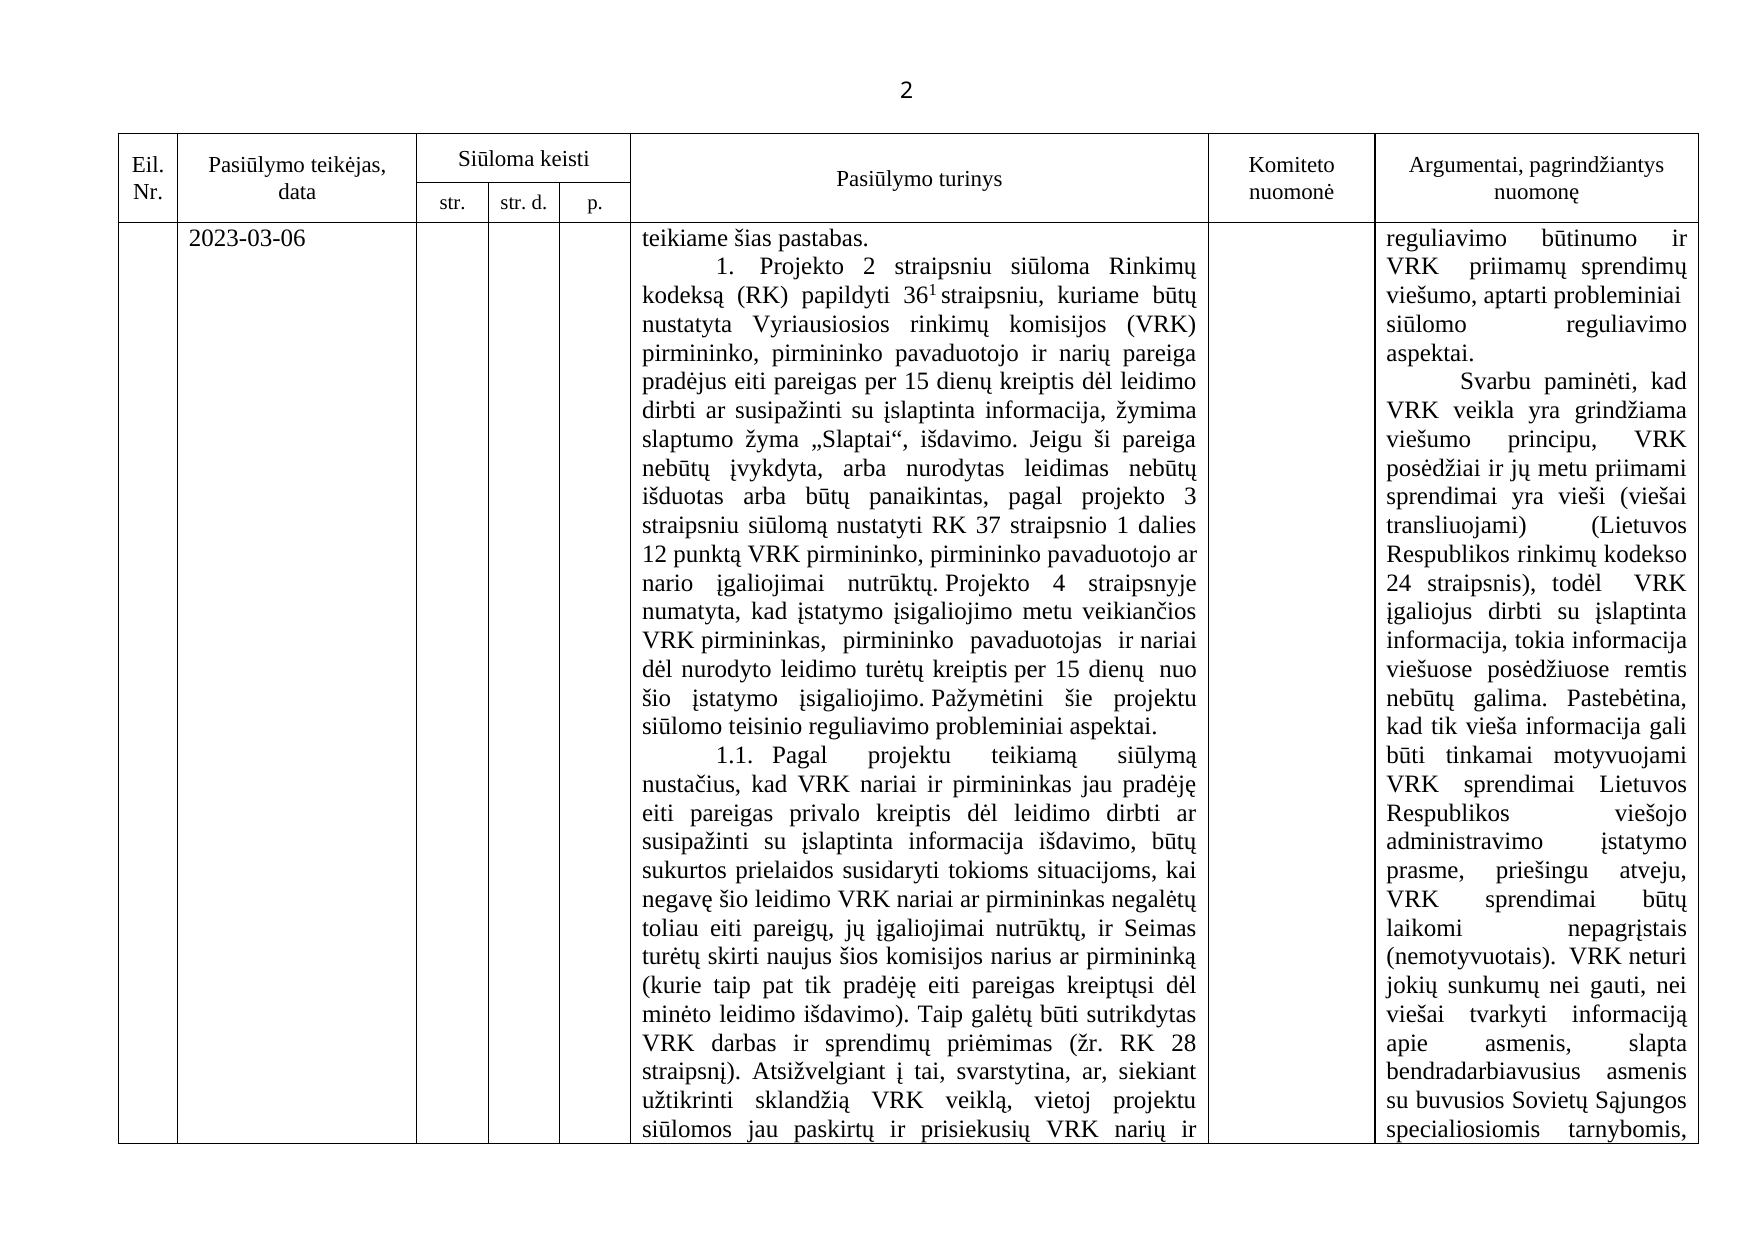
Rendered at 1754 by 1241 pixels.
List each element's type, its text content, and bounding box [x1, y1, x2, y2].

table_cell [1209, 223, 1374, 1143]
table_header Eil. Nr. [119, 134, 177, 222]
table_cell p. [560, 183, 630, 222]
table_header Argumentai, pagrindžiantys nuomonę [1376, 134, 1698, 222]
table_cell [489, 223, 559, 1143]
table_cell 2023-03-06 [178, 223, 416, 1143]
table_cell teikiame šias pastabas. 1. Projekto 2 straipsniu siūloma Rinkimų kodeksą (RK) papildyti 361 straipsniu, kuriame būtų nustatyta Vyriausiosios rinkimų komisijos (VRK) pirmininko, pirmininko pavaduotojo ir narių pareiga pradėjus eiti pareigas per 15 dienų kreiptis dėl leidimo dirbti ar susipažinti su įslaptinta informacija, žymima slaptumo žyma „Slaptai“, išdavimo. Jeigu ši pareiga nebūtų įvykdyta, arba nurodytas leidimas nebūtų išduotas arba būtų panaikintas, pagal projekto 3 straipsniu siūlomą nustatyti RK 37 straipsnio 1 dalies 12 punktą VRK pirmininko, pirmininko pavaduotojo ar nario įgaliojimai nutrūktų. Projekto 4 straipsnyje numatyta, kad įstatymo įsigaliojimo metu veikiančios VRK pirmininkas, pirmininko pavaduotojas ir nariai dėl nurodyto leidimo turėtų kreiptis per 15 dienų nuo šio įstatymo įsigaliojimo. Pažymėtini šie projektu siūlomo teisinio reguliavimo probleminiai aspektai. 1.1. Pagal projektu teikiamą siūlymą nustačius, kad VRK nariai ir pirmininkas jau pradėję eiti pareigas privalo kreiptis dėl leidimo dirbti ar susipažinti su įslaptinta informacija išdavimo, būtų sukurtos prielaidos susidaryti tokioms situacijoms, kai negavę šio leidimo VRK nariai ar pirmininkas negalėtų toliau eiti pareigų, jų įgaliojimai nutrūktų, ir Seimas turėtų skirti naujus šios komisijos narius ar pirmininką (kurie taip pat tik pradėję eiti pareigas kreiptųsi dėl minėto leidimo išdavimo). Taip galėtų būti sutrikdytas VRK darbas ir sprendimų priėmimas (žr. RK 28 straipsnį). Atsižvelgiant į tai, svarstytina, ar, siekiant užtikrinti sklandžią VRK veiklą, vietoj projektu siūlomos jau paskirtų ir prisiekusių VRK narių ir [631, 223, 1208, 1143]
table_cell Klausymų metu diskutuota dėl siūlomo teisinio reguliavimo būtinumo ir VRK priimamų sprendimų viešumo, aptarti probleminiai siūlomo reguliavimo aspektai. Svarbu paminėti, kad VRK veikla yra grindžiama viešumo principu, VRK posėdžiai ir jų metu priimami sprendimai yra vieši (viešai transliuojami) (Lietuvos Respublikos rinkimų kodekso 24 straipsnis), todėl VRK įgaliojus dirbti su įslaptinta informacija, tokia informacija viešuose posėdžiuose remtis nebūtų galima. Pastebėtina, kad tik vieša informacija gali būti tinkamai motyvuojami VRK sprendimai Lietuvos Respublikos viešojo administravimo įstatymo prasme, priešingu atveju, VRK sprendimai būtų laikomi nepagrįstais (nemotyvuotais). VRK neturi jokių sunkumų nei gauti, nei viešai tvarkyti informaciją apie asmenis, slapta bendradarbiavusius asmenis su buvusios Sovietų Sąjungos specialiosiomis tarnybomis, tiek tuo atveju, kai jie yra prisipažinę apie savo bendradarbiavimą, tiek tuo atveju, kai jie yra šią informaciją nuslėpę, nes tokiems asmenims kandidatuojant į renkamas Respublikos Prezidento, Seimo, Europos Parlamento ar savivaldybės tarybos nario, savivaldybės tarybos nario ar savivaldybės mero pareigas, ši informacija yra vieša. Klausymų metu taip pat buvo iniciatyva kreiptis nuomonės pagal kompetenciją į VSD, ar VRK nariams būtina atitikti Valstybės ir tarnybos paslapčių įstatyme nustatytas sąlygas leidimui dirbti ar susipažinti su įslaptinta informacija. VSD privalomo būtinumo nepatvirtino. Įvertinus ir tai, kad pasitaikė atvejis, kai 2019 m. prieš savivaldos rinkimus VSD teikė informaciją, ir dėl susipažinimo su šia slapta pažyma tuometinė VRK pirmininkė turėjo gauti ir buvo gavusi Seimo Pirmininko išduotą leidimą „Slaptai“. Su šia informacija supažinti buvo pakviesta į Seimo kanceliarijos Dokumentų valdymo skyriaus atitinkamą saugų kabinetą. Todėl komitetas siūlo įteisinti prievolę VRK nariams ir pirmininkui gauti leidimo dirbti ar susipažinti su įslaptinta informacija,tačiau tokio leidimo negavus, VRK narys ar pirmininkas negalėtų susipažinti su slapta informacija, bet jo įgaliojimai nenutrūktų ir nebūtų sutrikdytas komisijos darbas. [1376, 223, 1698, 1143]
table_cell str. d. [489, 183, 559, 222]
table_header Pasiūlymo turinys [631, 134, 1208, 222]
table_header Komiteto nuomonė [1209, 134, 1374, 222]
table_cell [119, 223, 177, 1143]
table_cell str. [417, 183, 488, 222]
table_header Siūloma keisti [417, 134, 630, 182]
table_cell [560, 223, 630, 1143]
table_cell [417, 223, 488, 1143]
table_header Pasiūlymo teikėjas, data [178, 134, 416, 222]
